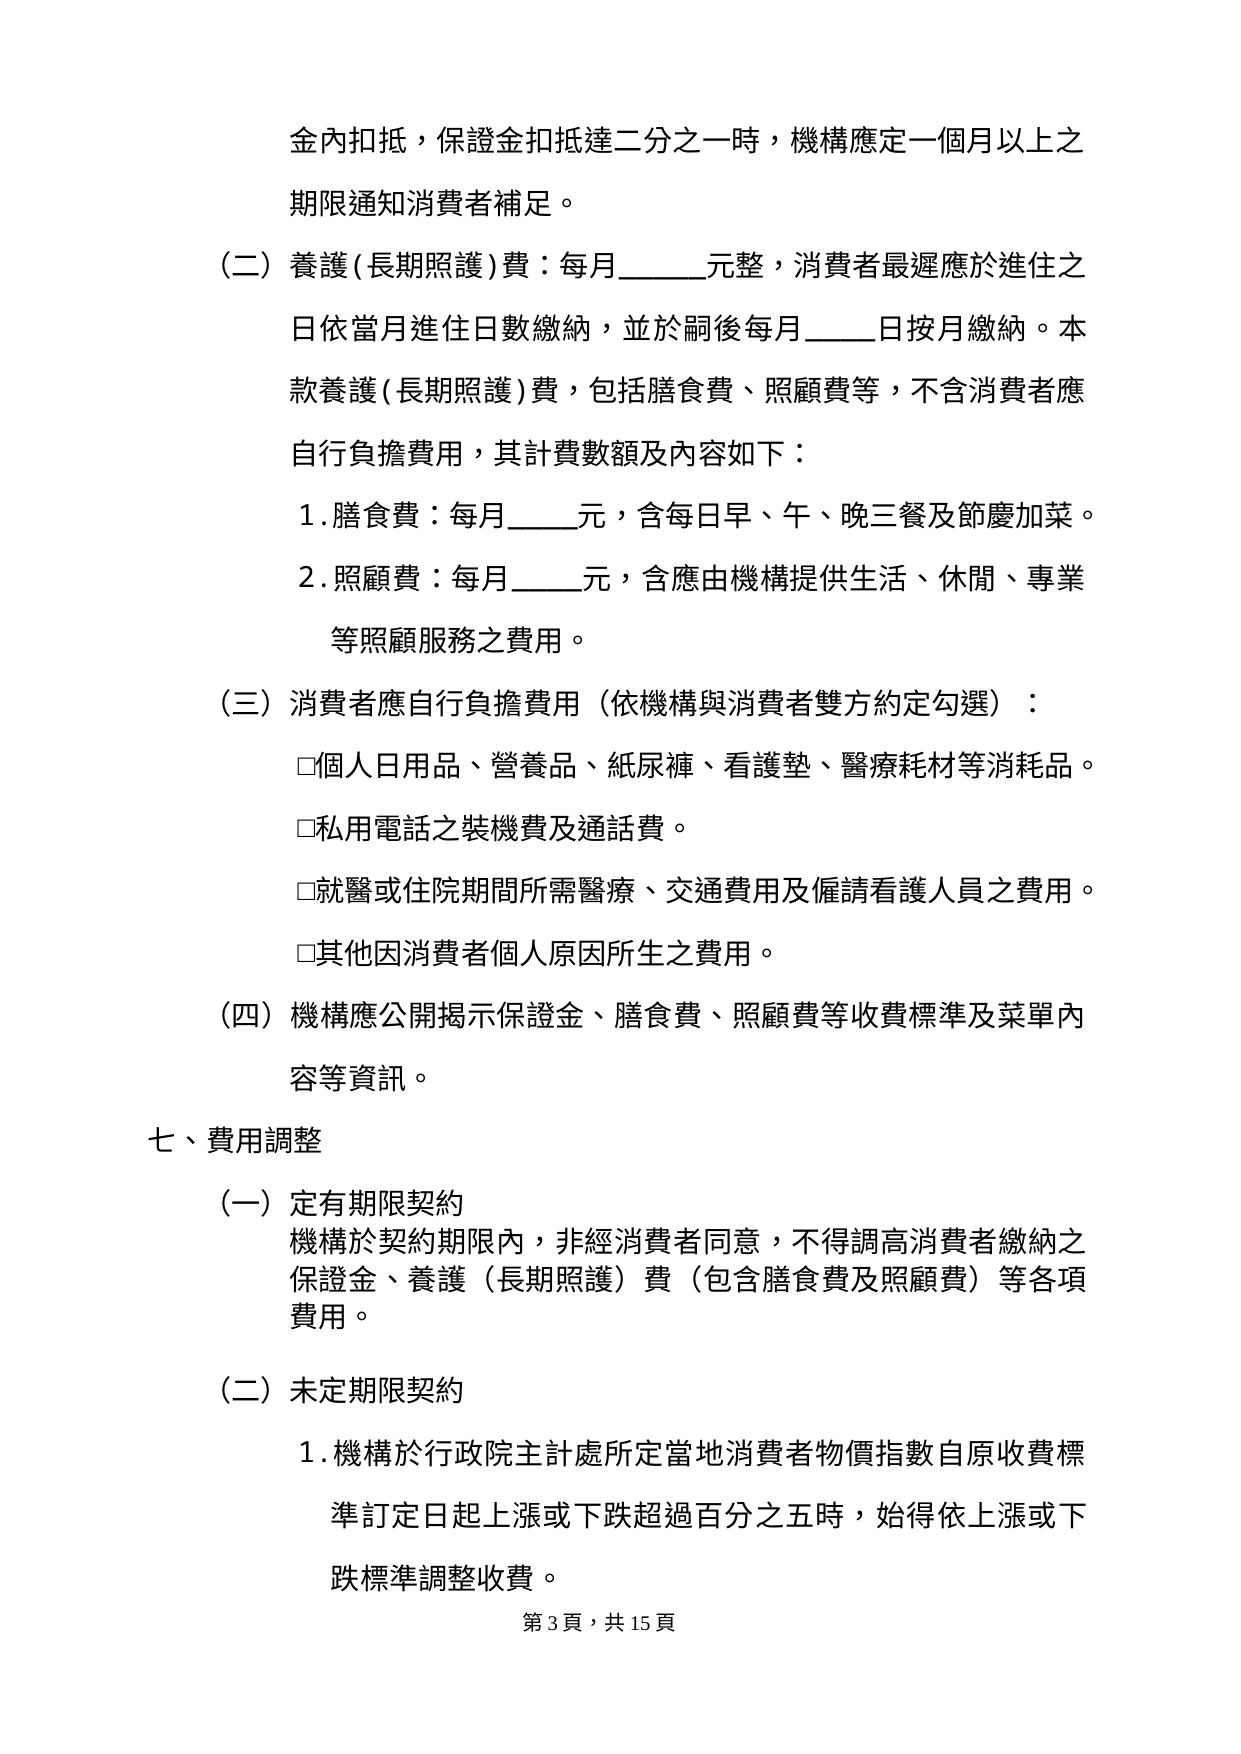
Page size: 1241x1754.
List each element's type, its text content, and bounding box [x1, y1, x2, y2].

text （二）未定期限契約 [202, 1347, 1087, 1410]
text □就醫或住院期間所需醫療、交通費用及僱請看護人員之費用。 [282, 847, 1087, 910]
text 七、費用調整 [147, 1097, 1087, 1160]
text 機構於契約期限內，非經消費者同意，不得調高消費者繳納之保證金、養護（長期照護）費（包含膳食費及照顧費）等各項費用。 [289, 1222, 1087, 1335]
text □私用電話之裝機費及通話費。 [282, 785, 1087, 847]
text （一）定有期限契約 [202, 1160, 1087, 1222]
text （四）機構應公開揭示保證金、膳食費、照顧費等收費標準及菜單內容等資訊。 [202, 972, 1087, 1097]
text 金內扣抵，保證金扣抵達二分之一時，機構應定一個月以上之期限通知消費者補足。 [202, 97, 1087, 222]
text （二）養護(長期照護)費：每月_____元整，消費者最遲應於進住之日依當月進住日數繳納，並於嗣後每月____日按月繳納。本款養護(長期照護)費，包括膳食費、照顧費等，不含消費者應自行負擔費用，其計費數額及內容如下： [202, 222, 1087, 472]
text （三）消費者應自行負擔費用（依機構與消費者雙方約定勾選）： [202, 660, 1087, 722]
text 1.膳食費：每月____元，含每日早、午、晚三餐及節慶加菜。 [298, 472, 1087, 535]
text 2.照顧費：每月____元，含應由機構提供生活、休閒、專業等照顧服務之費用。 [297, 535, 1087, 660]
text 1.機構於行政院主計處所定當地消費者物價指數自原收費標準訂定日起上漲或下跌超過百分之五時，始得依上漲或下跌標準調整收費。 [298, 1410, 1087, 1597]
text □其他因消費者個人原因所生之費用。 [282, 910, 1087, 972]
text □個人日用品、營養品、紙尿褲、看護墊、醫療耗材等消耗品。 [289, 722, 1087, 785]
